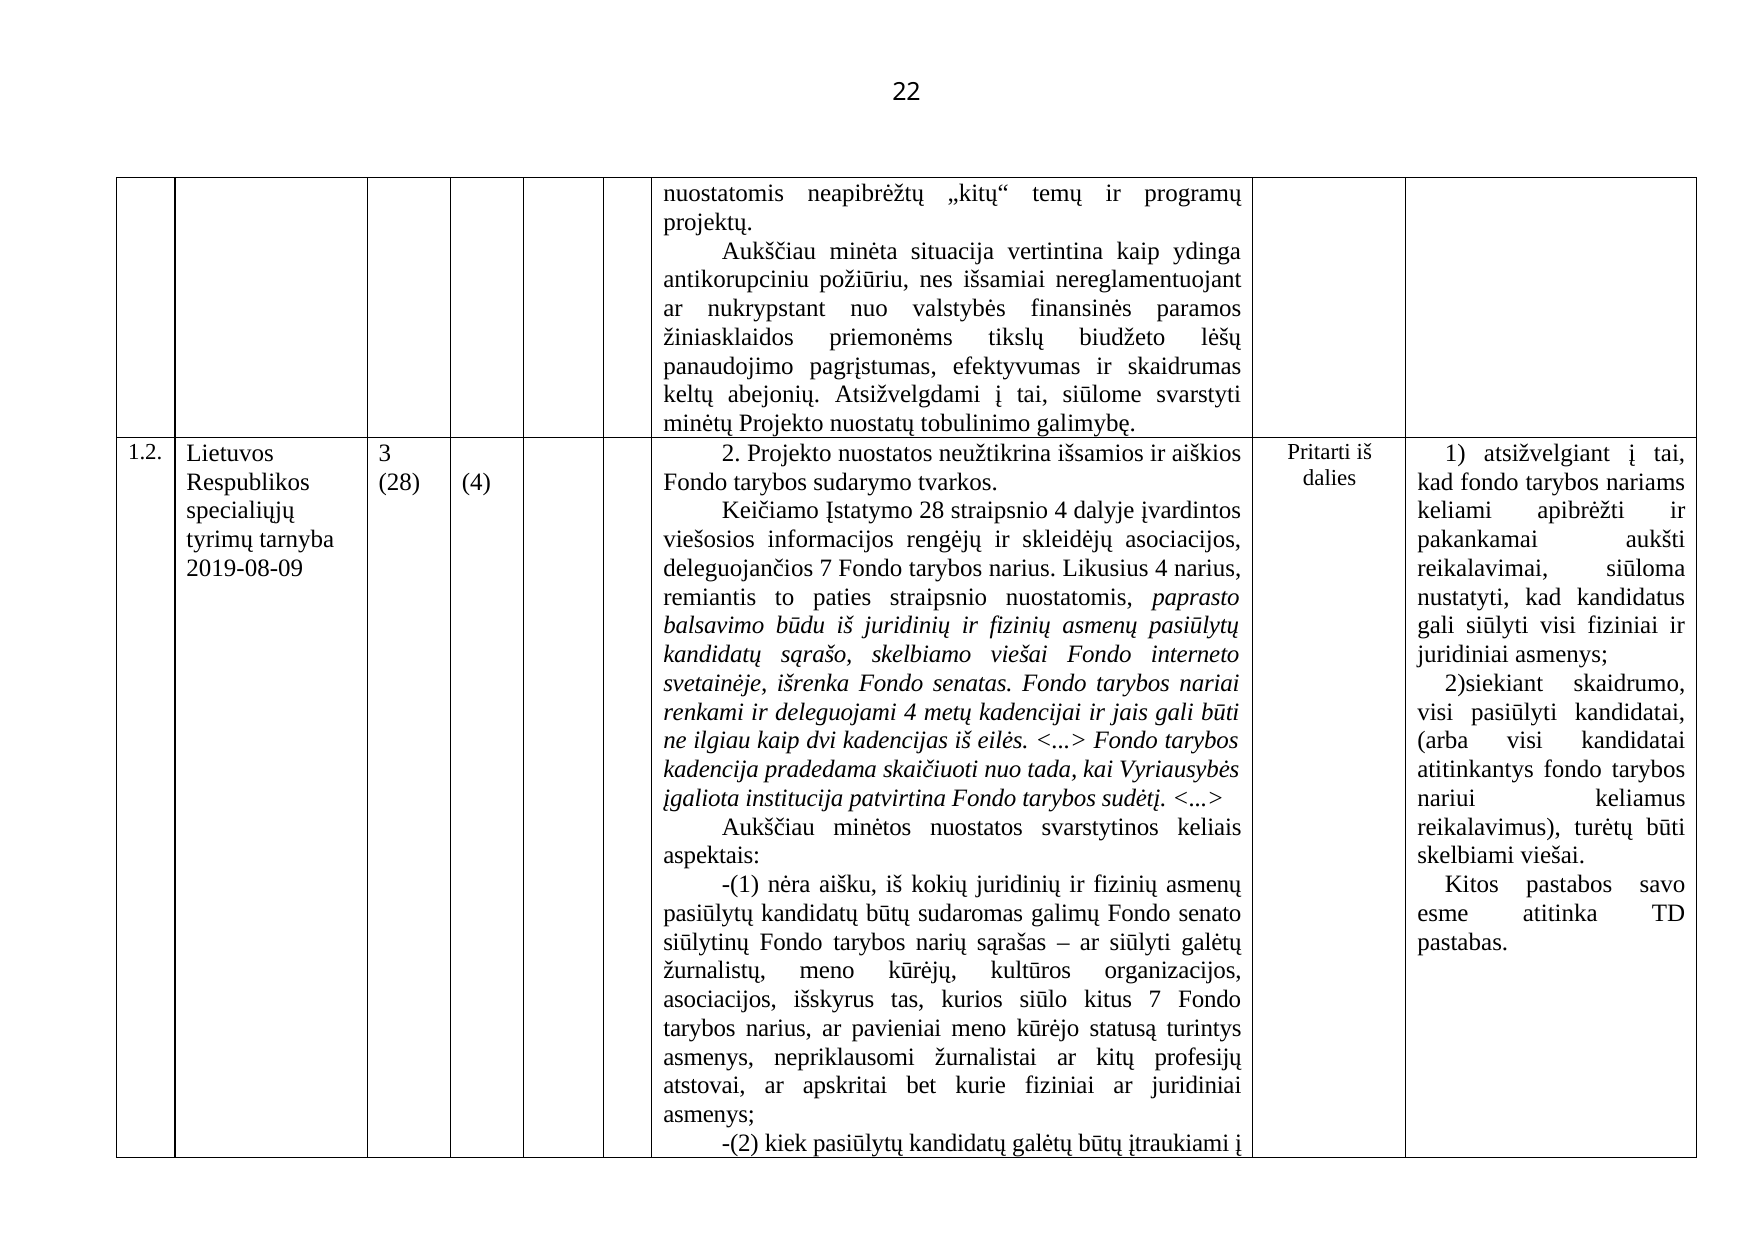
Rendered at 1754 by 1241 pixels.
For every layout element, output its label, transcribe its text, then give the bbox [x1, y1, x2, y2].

table_cell [604, 178, 651, 437]
table_cell [524, 178, 603, 437]
table_cell [524, 438, 603, 1157]
table_cell [451, 178, 523, 437]
table_cell (4) [451, 438, 523, 1157]
table_cell [176, 178, 367, 437]
table_cell nuostatomis neapibrėžtų „kitų“ temų ir programų projektų. Aukščiau minėta situacija vertintina kaip ydinga antikorupciniu požiūriu, nes išsamiai nereglamentuojant ar nukrypstant nuo valstybės finansinės paramos žiniasklaidos priemonėms tikslų biudžeto lėšų panaudojimo pagrįstumas, efektyvumas ir skaidrumas keltų abejonių. Atsižvelgdami į tai, siūlome svarstyti minėtų Projekto nuostatų tobulinimo galimybę. [652, 178, 1252, 437]
table_cell [1406, 178, 1696, 437]
table_cell 1) atsižvelgiant į tai, kad fondo tarybos nariams keliami apibrėžti ir pakankamai aukšti reikalavimai, siūloma nustatyti, kad kandidatus gali siūlyti visi fiziniai ir juridiniai asmenys; 2)siekiant skaidrumo, visi pasiūlyti kandidatai, (arba visi kandidatai atitinkantys fondo tarybos nariui keliamus reikalavimus), turėtų būti skelbiami viešai. Kitos pastabos savo esme atitinka TD pastabas. [1406, 438, 1696, 1157]
table_cell Pritarti iš dalies [1253, 438, 1405, 1157]
table_cell 2. Projekto nuostatos neužtikrina išsamios ir aiškios Fondo tarybos sudarymo tvarkos. Keičiamo Įstatymo 28 straipsnio 4 dalyje įvardintos viešosios informacijos rengėjų ir skleidėjų asociacijos, deleguojančios 7 Fondo tarybos narius. Likusius 4 narius, remiantis to paties straipsnio nuostatomis, paprasto balsavimo būdu iš juridinių ir fizinių asmenų pasiūlytų kandidatų sąrašo, skelbiamo viešai Fondo interneto svetainėje, išrenka Fondo senatas. Fondo tarybos nariai renkami ir deleguojami 4 metų kadencijai ir jais gali būti ne ilgiau kaip dvi kadencijas iš eilės. <...> Fondo tarybos kadencija pradedama skaičiuoti nuo tada, kai Vyriausybės įgaliota institucija patvirtina Fondo tarybos sudėtį. <...> Aukščiau minėtos nuostatos svarstytinos keliais aspektais: -(1) nėra aišku, iš kokių juridinių ir fizinių asmenų pasiūlytų kandidatų būtų sudaromas galimų Fondo senato siūlytinų Fondo tarybos narių sąrašas – ar siūlyti galėtų žurnalistų, meno kūrėjų, kultūros organizacijos, asociacijos, išskyrus tas, kurios siūlo kitus 7 Fondo tarybos narius, ar pavieniai meno kūrėjo statusą turintys asmenys, nepriklausomi žurnalistai ar kitų profesijų atstovai, ar apskritai bet kurie fiziniai ar juridiniai asmenys; -(2) kiek pasiūlytų kandidatų galėtų būtų įtraukiami į [652, 438, 1252, 1157]
table_cell [604, 438, 651, 1157]
table_cell [1253, 178, 1405, 437]
table_cell [368, 178, 450, 437]
table_cell Lietuvos Respublikos specialiųjų tyrimų tarnyba 2019-08-09 [176, 438, 367, 1157]
table_cell 3 (28) [368, 438, 450, 1157]
table_cell 1.2. [117, 438, 174, 1157]
table_cell [117, 178, 174, 437]
